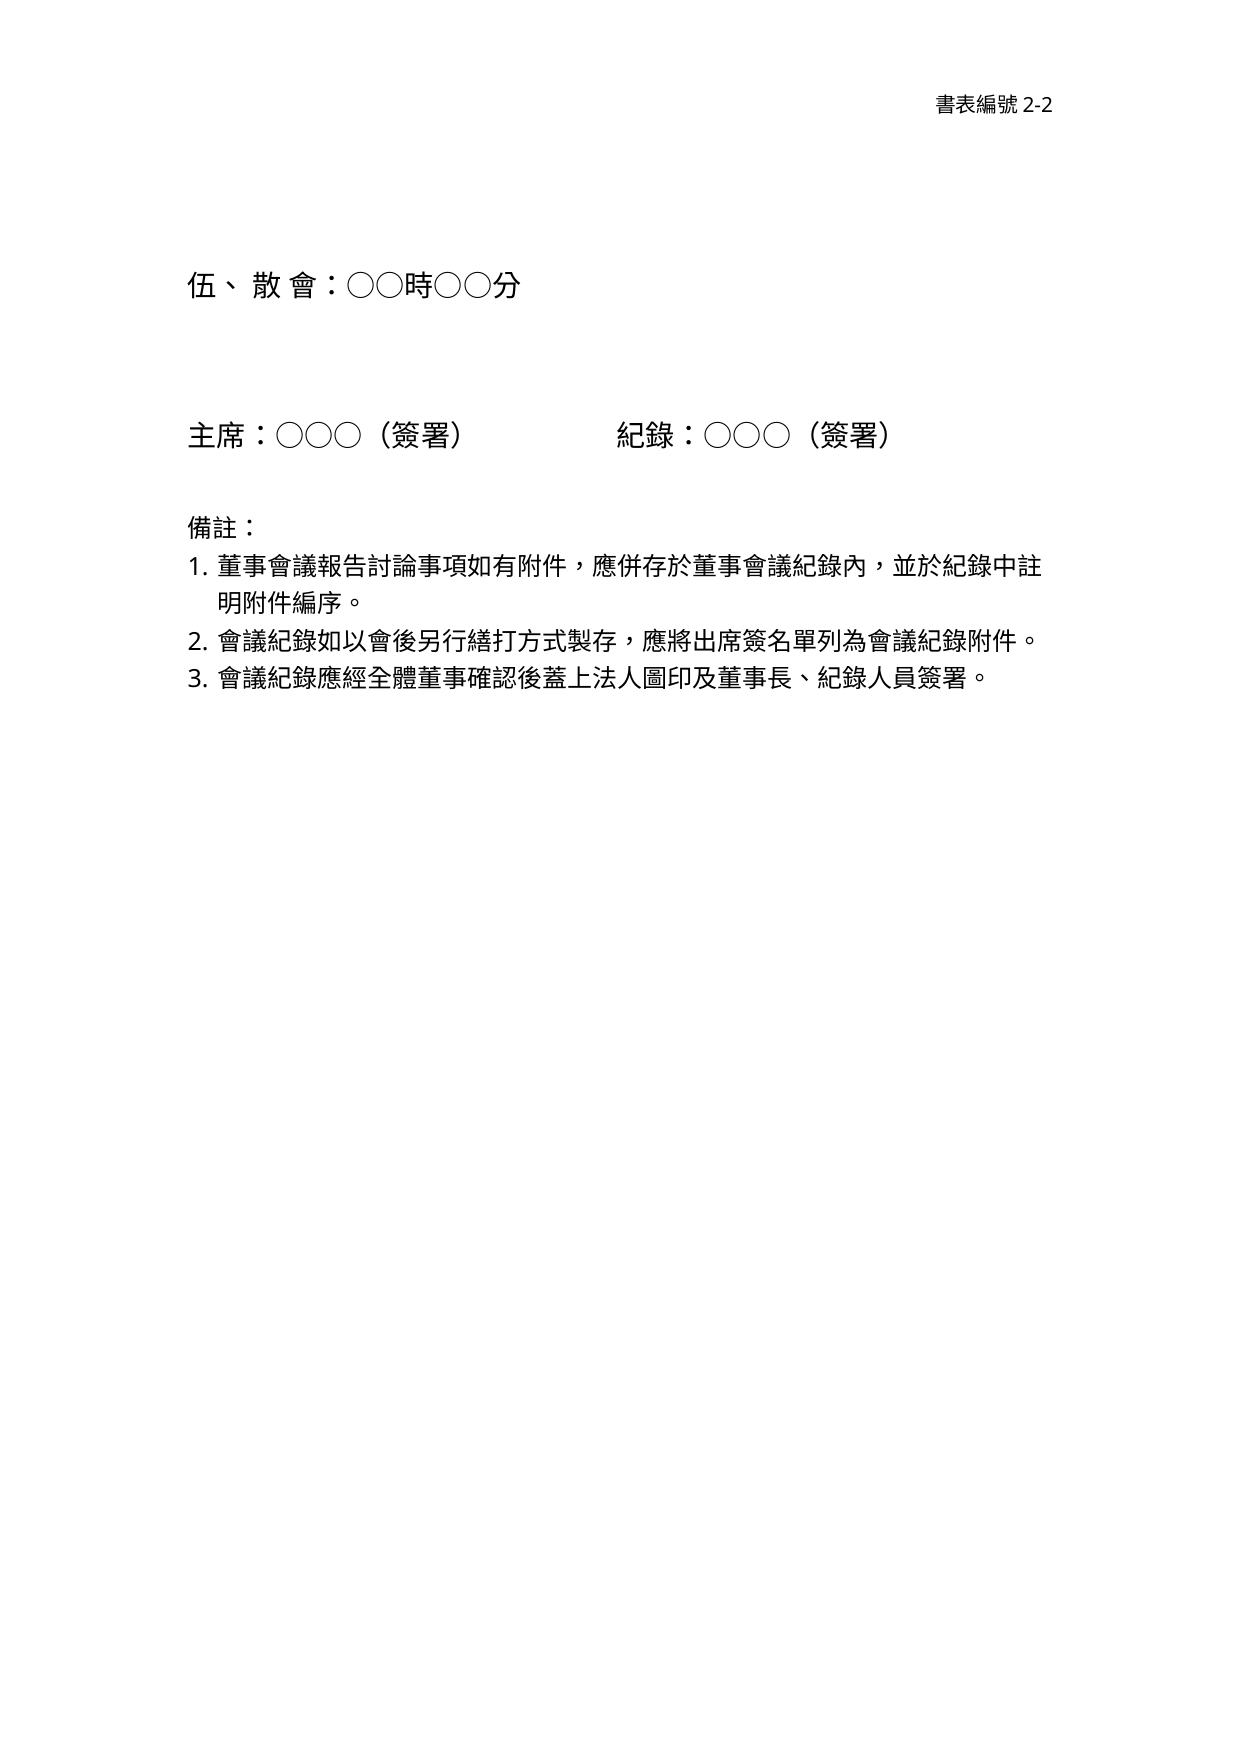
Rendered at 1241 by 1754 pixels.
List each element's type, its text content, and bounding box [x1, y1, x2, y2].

text 主席：○○○（簽署） 紀錄：○○○（簽署） [187, 389, 1053, 464]
text 伍、 散 會：○○時○○分 [187, 239, 1053, 314]
text 備註： [187, 502, 1053, 539]
list 董事會議報告討論事項如有附件，應併存於董事會議紀錄內，並於紀錄中註明附件編序。 [187, 539, 1053, 614]
list 會議紀錄應經全體董事確認後蓋上法人圖印及董事長、紀錄人員簽署。 [187, 652, 1053, 689]
list 會議紀錄如以會後另行繕打方式製存，應將出席簽名單列為會議紀錄附件。 [187, 614, 1053, 652]
